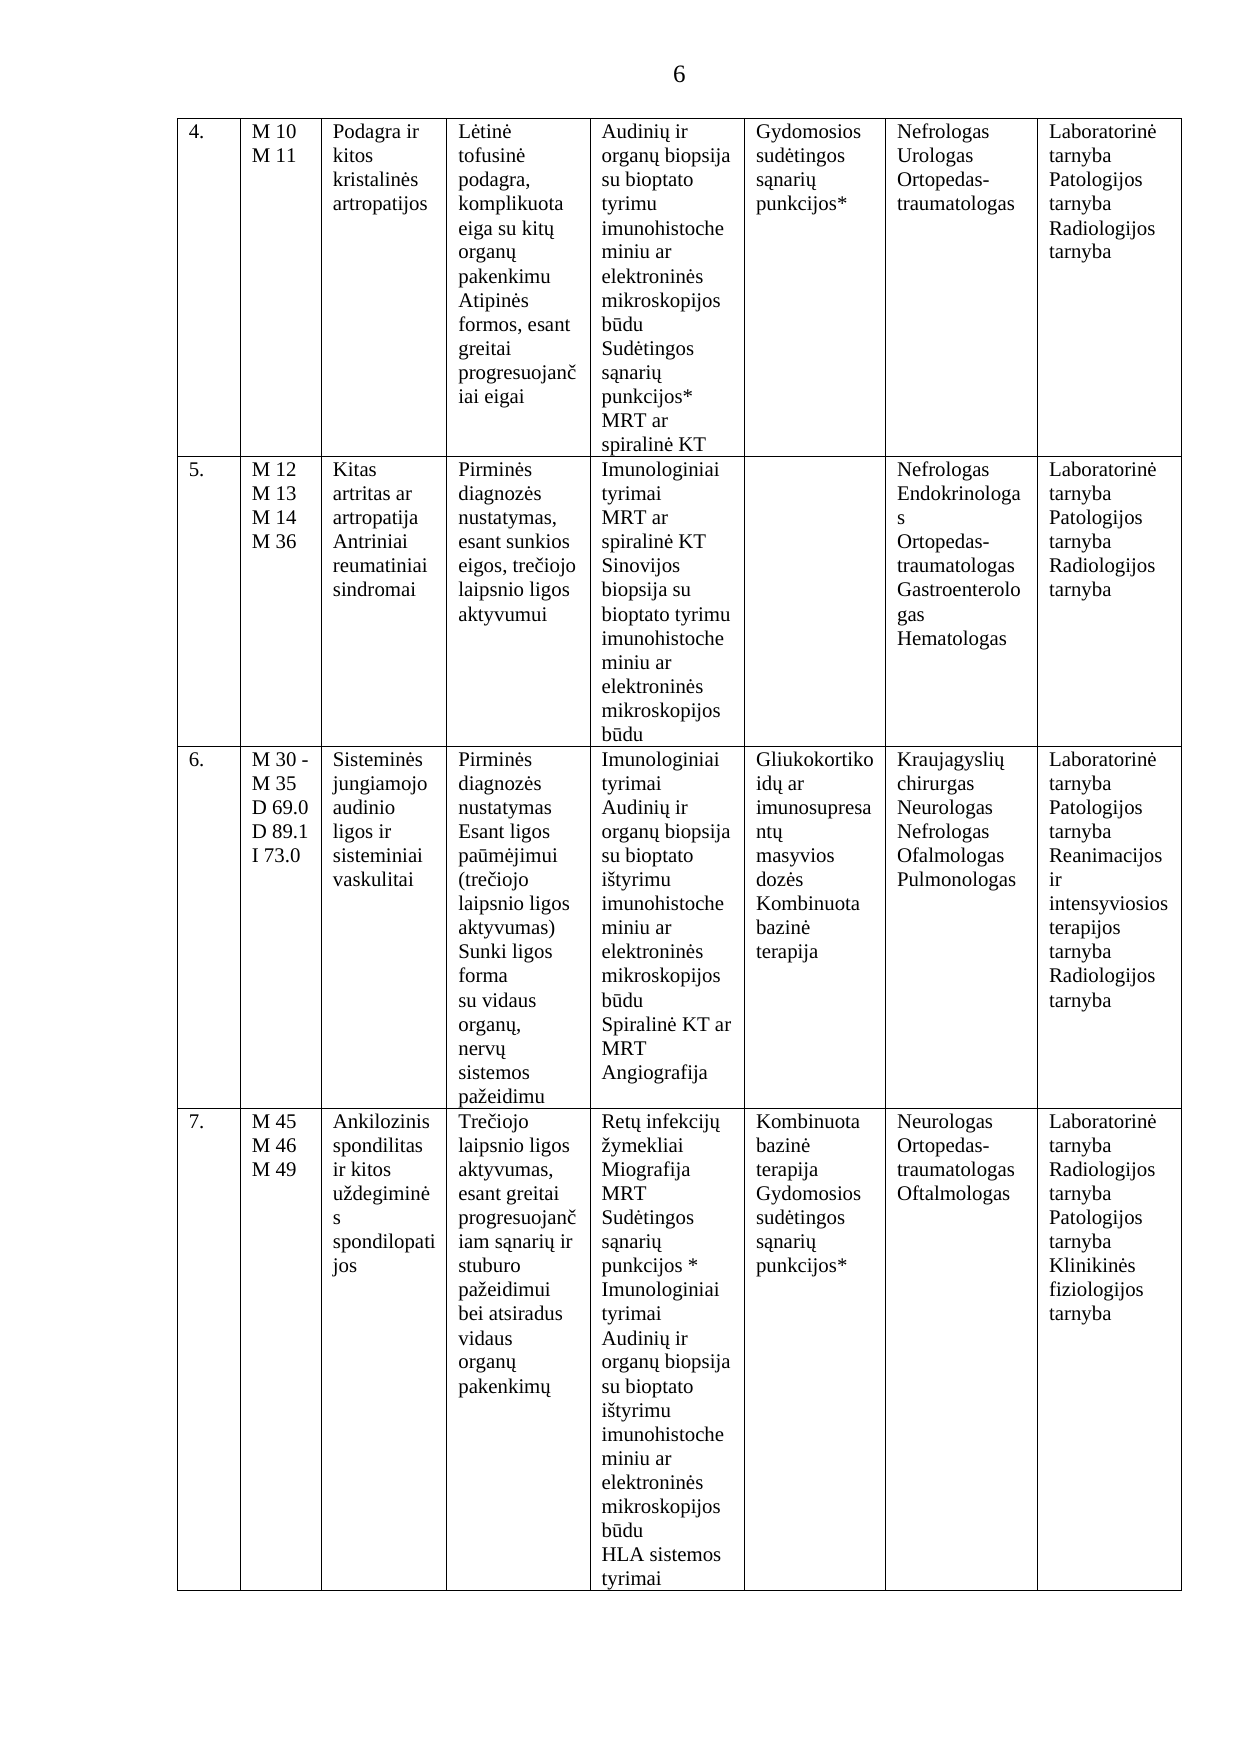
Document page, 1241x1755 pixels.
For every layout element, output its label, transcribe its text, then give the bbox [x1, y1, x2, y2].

table_cell Ankilozinis spondilitas ir kitos uždegiminės spondilopatijos [322, 1109, 446, 1590]
table_cell 5. [178, 457, 240, 746]
table_cell Nefrologas Urologas Ortopedas-traumatologas [886, 119, 1037, 456]
table_cell Retų infekcijų žymekliai Miografija MRT Sudėtingos sąnarių punkcijos * Imunologiniai tyrimai Audinių ir organų biopsija su bioptato ištyrimu imunohistocheminiu ar elektroninės mikroskopijos būdu HLA sistemos tyrimai [591, 1109, 744, 1590]
table_cell 7. [178, 1109, 240, 1590]
table_cell Pirminės diagnozės nustatymas, esant sunkios eigos, trečiojo laipsnio ligos aktyvumui [447, 457, 590, 746]
table_cell Pirminės diagnozės nustatymas Esant ligos paūmėjimui (trečiojo laipsnio ligos aktyvumas) Sunki ligos forma su vidaus organų, nervų sistemos pažeidimu [447, 747, 590, 1108]
table_cell Podagra ir kitos kristalinės artropatijos [322, 119, 446, 456]
table_cell [745, 457, 885, 746]
table_cell Imunologiniai tyrimai MRT ar spiralinė KT Sinovijos biopsija su bioptato tyrimu imunohistocheminiu ar elektroninės mikroskopijos būdu [591, 457, 744, 746]
table_cell Imunologiniai tyrimai Audinių ir organų biopsija su bioptato ištyrimu imunohistocheminiu ar elektroninės mikroskopijos būdu Spiralinė KT ar MRT Angiografija [591, 747, 744, 1108]
table_cell Gliukokortikoidų ar imunosupresantų masyvios dozės Kombinuota bazinė terapija [745, 747, 885, 1108]
table_cell 6. [178, 747, 240, 1108]
table_cell M 45 M 46 M 49 [241, 1109, 321, 1590]
table_cell Kraujagyslių chirurgas Neurologas Nefrologas Ofalmologas Pulmonologas [886, 747, 1037, 1108]
table_cell M 30 - M 35 D 69.0 D 89.1 I 73.0 [241, 747, 321, 1108]
table_cell Neurologas Ortopedas-traumatologas Oftalmologas [886, 1109, 1037, 1590]
table_cell Kombinuota bazinė terapija Gydomosios sudėtingos sąnarių punkcijos* [745, 1109, 885, 1590]
table_cell Sisteminės jungiamojo audinio ligos ir sisteminiai vaskulitai [322, 747, 446, 1108]
table_cell Lėtinė tofusinė podagra, komplikuota eiga su kitų organų pakenkimu Atipinės formos, esant greitai progresuojančiai eigai [447, 119, 590, 456]
table_cell Audinių ir organų biopsija su bioptato tyrimu imunohistocheminiu ar elektroninės mikroskopijos būdu Sudėtingos sąnarių punkcijos* MRT ar spiralinė KT [591, 119, 744, 456]
table_cell Laboratorinė tarnyba Patologijos tarnyba Radiologijos tarnyba [1038, 457, 1181, 746]
table_cell M 10 M 11 [241, 119, 321, 456]
table_cell Laboratorinė tarnyba Patologijos tarnyba Radiologijos tarnyba [1038, 119, 1181, 456]
table_cell Kitas artritas ar artropatija Antriniai reumatiniai sindromai [322, 457, 446, 746]
table_cell Nefrologas Endokrinologas Ortopedas-traumatologas Gastroenterologas Hematologas [886, 457, 1037, 746]
table_cell Laboratorinė tarnyba Radiologijos tarnyba Patologijos tarnyba Klinikinės fiziologijos tarnyba [1038, 1109, 1181, 1590]
table_cell 4. [178, 119, 240, 456]
table_cell Trečiojo laipsnio ligos aktyvumas, esant greitai progresuojančiam sąnarių ir stuburo pažeidimui bei atsiradus vidaus organų pakenkimų [447, 1109, 590, 1590]
table_cell Gydomosios sudėtingos sąnarių punkcijos* [745, 119, 885, 456]
table_cell Laboratorinė tarnyba Patologijos tarnyba Reanimacijos ir intensyviosios terapijos tarnyba Radiologijos tarnyba [1038, 747, 1181, 1108]
table_cell M 12 M 13 M 14 M 36 [241, 457, 321, 746]
